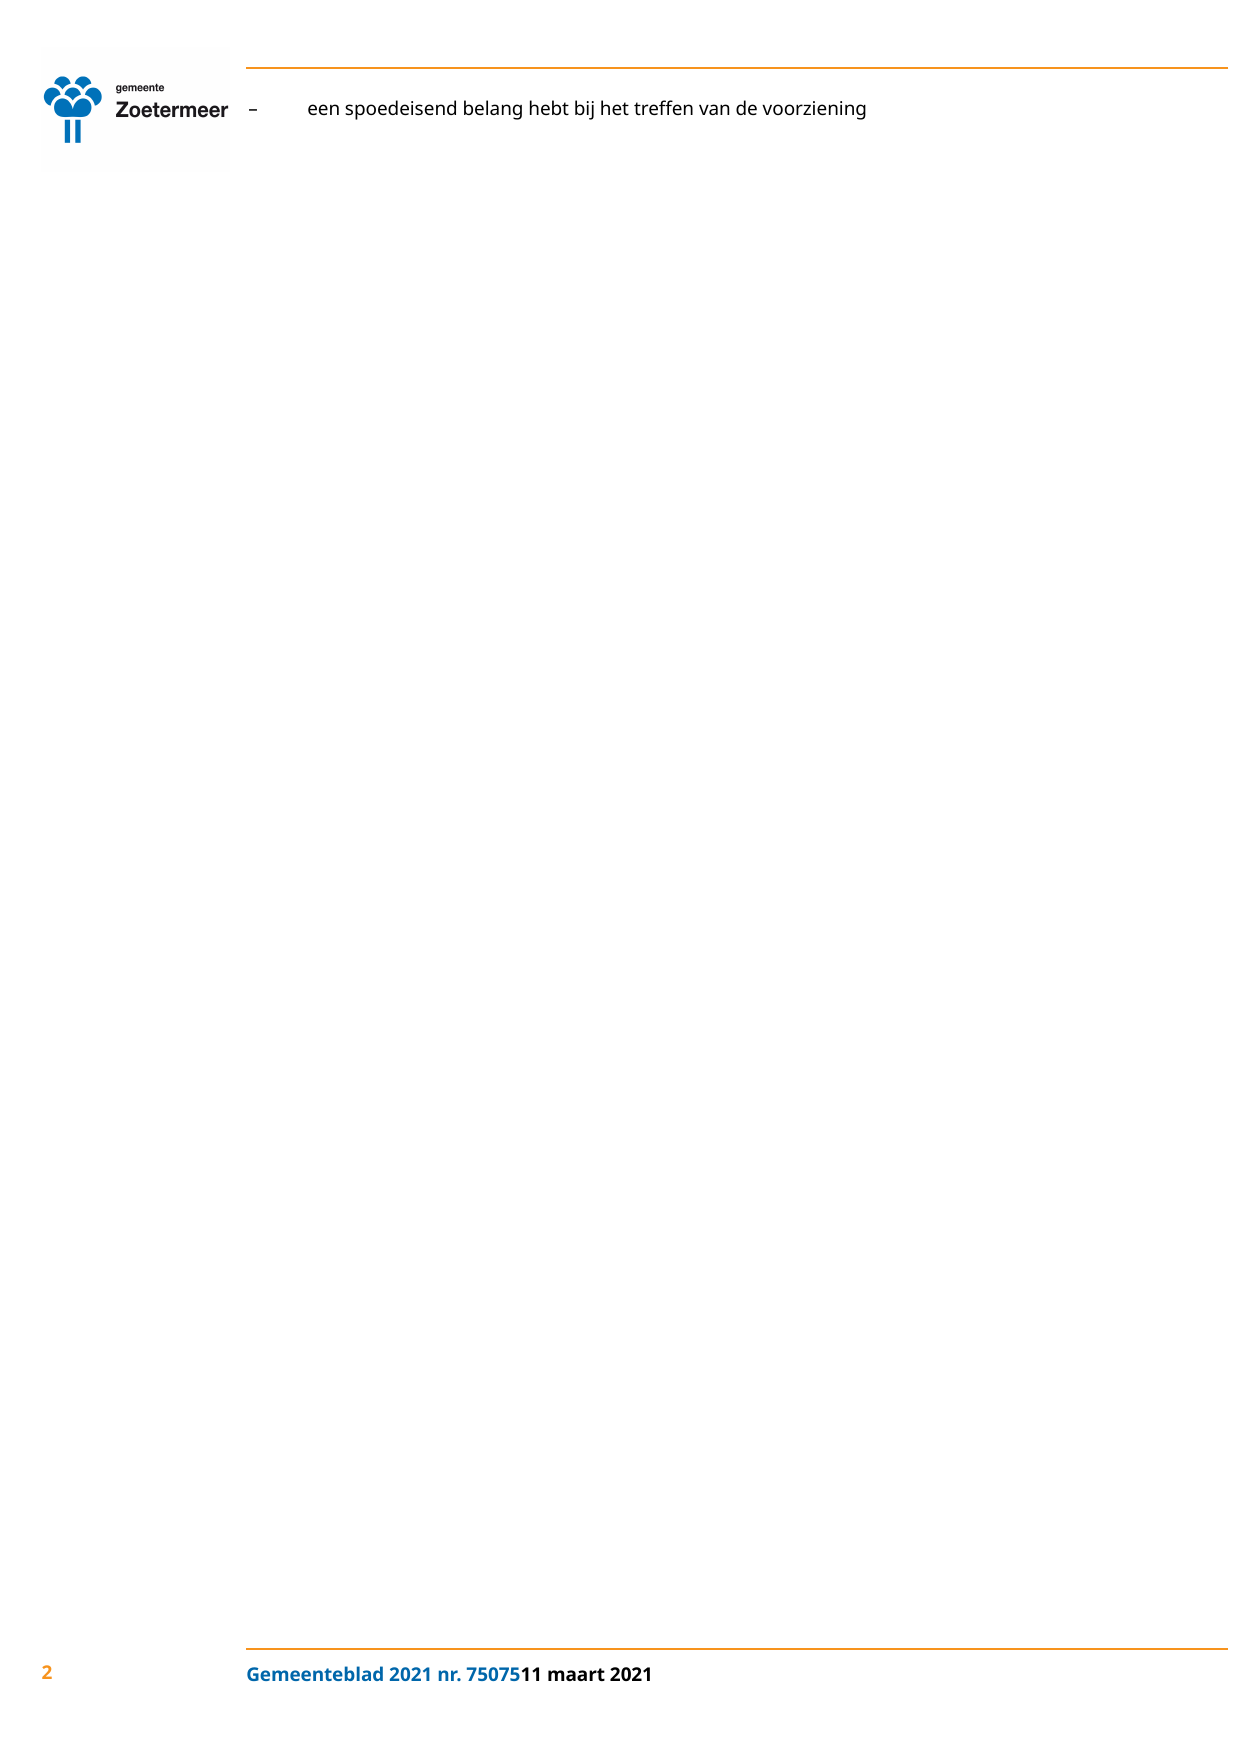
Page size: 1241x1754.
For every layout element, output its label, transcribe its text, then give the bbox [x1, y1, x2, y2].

picture [41, 47, 231, 172]
list een spoedeisend belang hebt bij het treffen van de voorziening [248, 95, 1152, 121]
